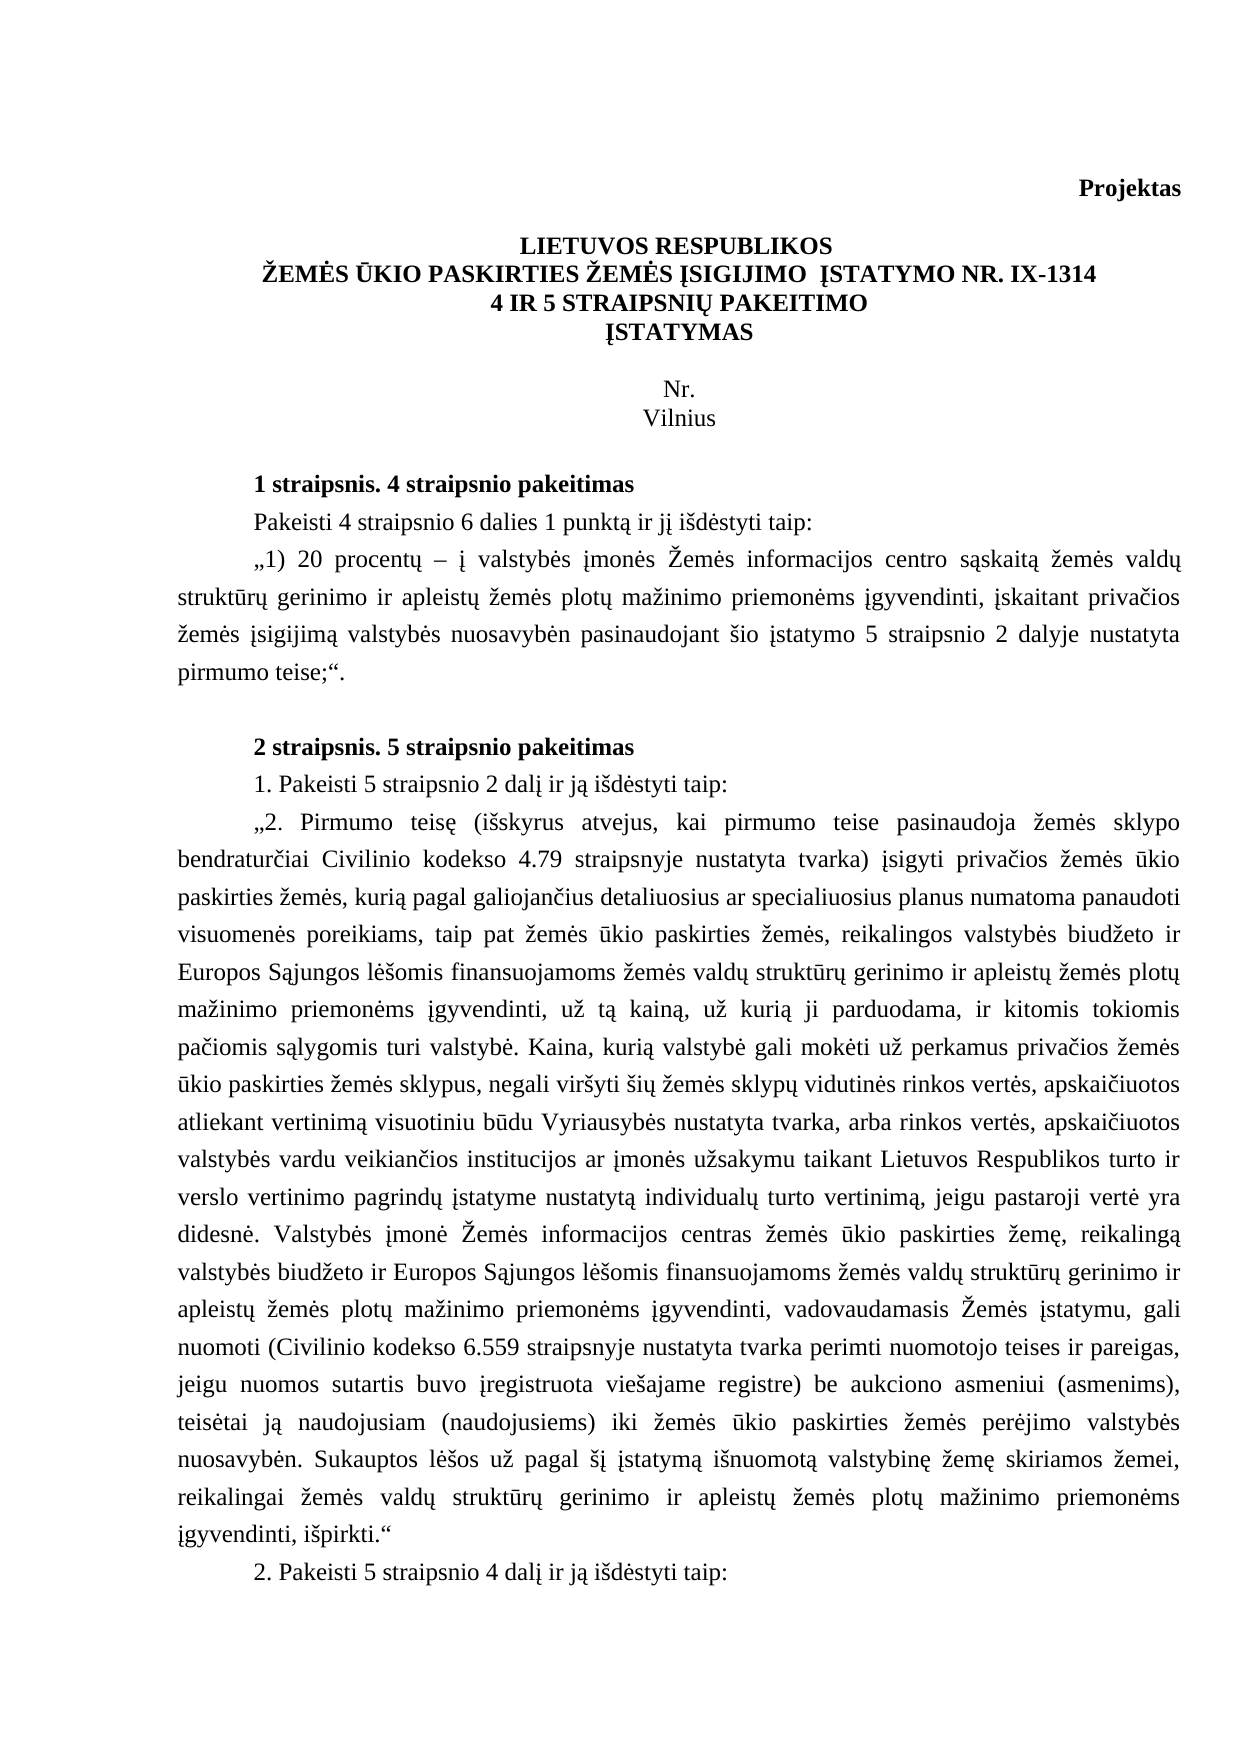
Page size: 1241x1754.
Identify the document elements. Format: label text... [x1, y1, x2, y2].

text ŽEMĖS ŪKIO PASKIRTIES ŽEMĖS ĮSIGIJIMO ĮSTATYMO NR. IX-1314 [177, 259, 1181, 288]
text „1) 20 procentų – į valstybės įmonės Žemės informacijos centro sąskaitą žemės valdų struktūrų gerinimo ir apleistų žemės plotų mažinimo priemonėms įgyvendinti, įskaitant privačios žemės įsigijimą valstybės nuosavybėn pasinaudojant šio įstatymo 5 straipsnio 2 dalyje nustatyta pirmumo teise;“. [177, 536, 1181, 686]
text Nr. [177, 374, 1181, 403]
text Pakeisti 4 straipsnio 6 dalies 1 punktą ir jį išdėstyti taip: [177, 498, 1181, 536]
text „2. Pirmumo teisę (išskyrus atvejus, kai pirmumo teise pasinaudoja žemės sklypo bendraturčiai Civilinio kodekso 4.79 straipsnyje nustatyta tvarka) įsigyti privačios žemės ūkio paskirties žemės, kurią pagal galiojančius detaliuosius ar specialiuosius planus numatoma panaudoti visuomenės poreikiams, taip pat žemės ūkio paskirties žemės, reikalingos valstybės biudžeto ir Europos Sąjungos lėšomis finansuojamoms žemės valdų struktūrų gerinimo ir apleistų žemės plotų mažinimo priemonėms įgyvendinti, už tą kainą, už kurią ji parduodama, ir kitomis tokiomis pačiomis sąlygomis turi valstybė. Kaina, kurią valstybė gali mokėti už perkamus privačios žemės ūkio paskirties žemės sklypus, negali viršyti šių žemės sklypų vidutinės rinkos vertės, apskaičiuotos atliekant vertinimą visuotiniu būdu Vyriausybės nustatyta tvarka, arba rinkos vertės, apskaičiuotos valstybės vardu veikiančios institucijos ar įmonės užsakymu taikant Lietuvos Respublikos turto ir verslo vertinimo pagrindų įstatyme nustatytą individualų turto vertinimą, jeigu pastaroji vertė yra didesnė. Valstybės įmonė Žemės informacijos centras žemės ūkio paskirties žemę, reikalingą valstybės biudžeto ir Europos Sąjungos lėšomis finansuojamoms žemės valdų struktūrų gerinimo ir apleistų žemės plotų mažinimo priemonėms įgyvendinti, vadovaudamasis Žemės įstatymu, gali nuomoti (Civilinio kodekso 6.559 straipsnyje nustatyta tvarka perimti nuomotojo teises ir pareigas, jeigu nuomos sutartis buvo įregistruota viešajame registre) be aukciono asmeniui (asmenims), teisėtai ją naudojusiam (naudojusiems) iki žemės ūkio paskirties žemės perėjimo valstybės nuosavybėn. Sukauptos lėšos už pagal šį įstatymą išnuomotą valstybinę žemę skiriamos žemei, reikalingai žemės valdų struktūrų gerinimo ir apleistų žemės plotų mažinimo priemonėms įgyvendinti, išpirkti.“ [177, 798, 1181, 1548]
text 1. Pakeisti 5 straipsnio 2 dalį ir ją išdėstyti taip: [177, 761, 1181, 798]
text Vilnius [177, 403, 1181, 432]
text 4 IR 5 STRAIPSNIŲ PAKEITIMO [177, 288, 1181, 317]
text 2 straipsnis. 5 straipsnio pakeitimas [177, 723, 1181, 761]
text 2. Pakeisti 5 straipsnio 4 dalį ir ją išdėstyti taip: [177, 1548, 1181, 1586]
text ĮSTATYMAS [177, 317, 1181, 346]
text LIETUVOS RESPUBLIKOS [177, 231, 1181, 259]
text Projektas [177, 173, 1181, 202]
text 1 straipsnis. 4 straipsnio pakeitimas [177, 461, 1181, 498]
